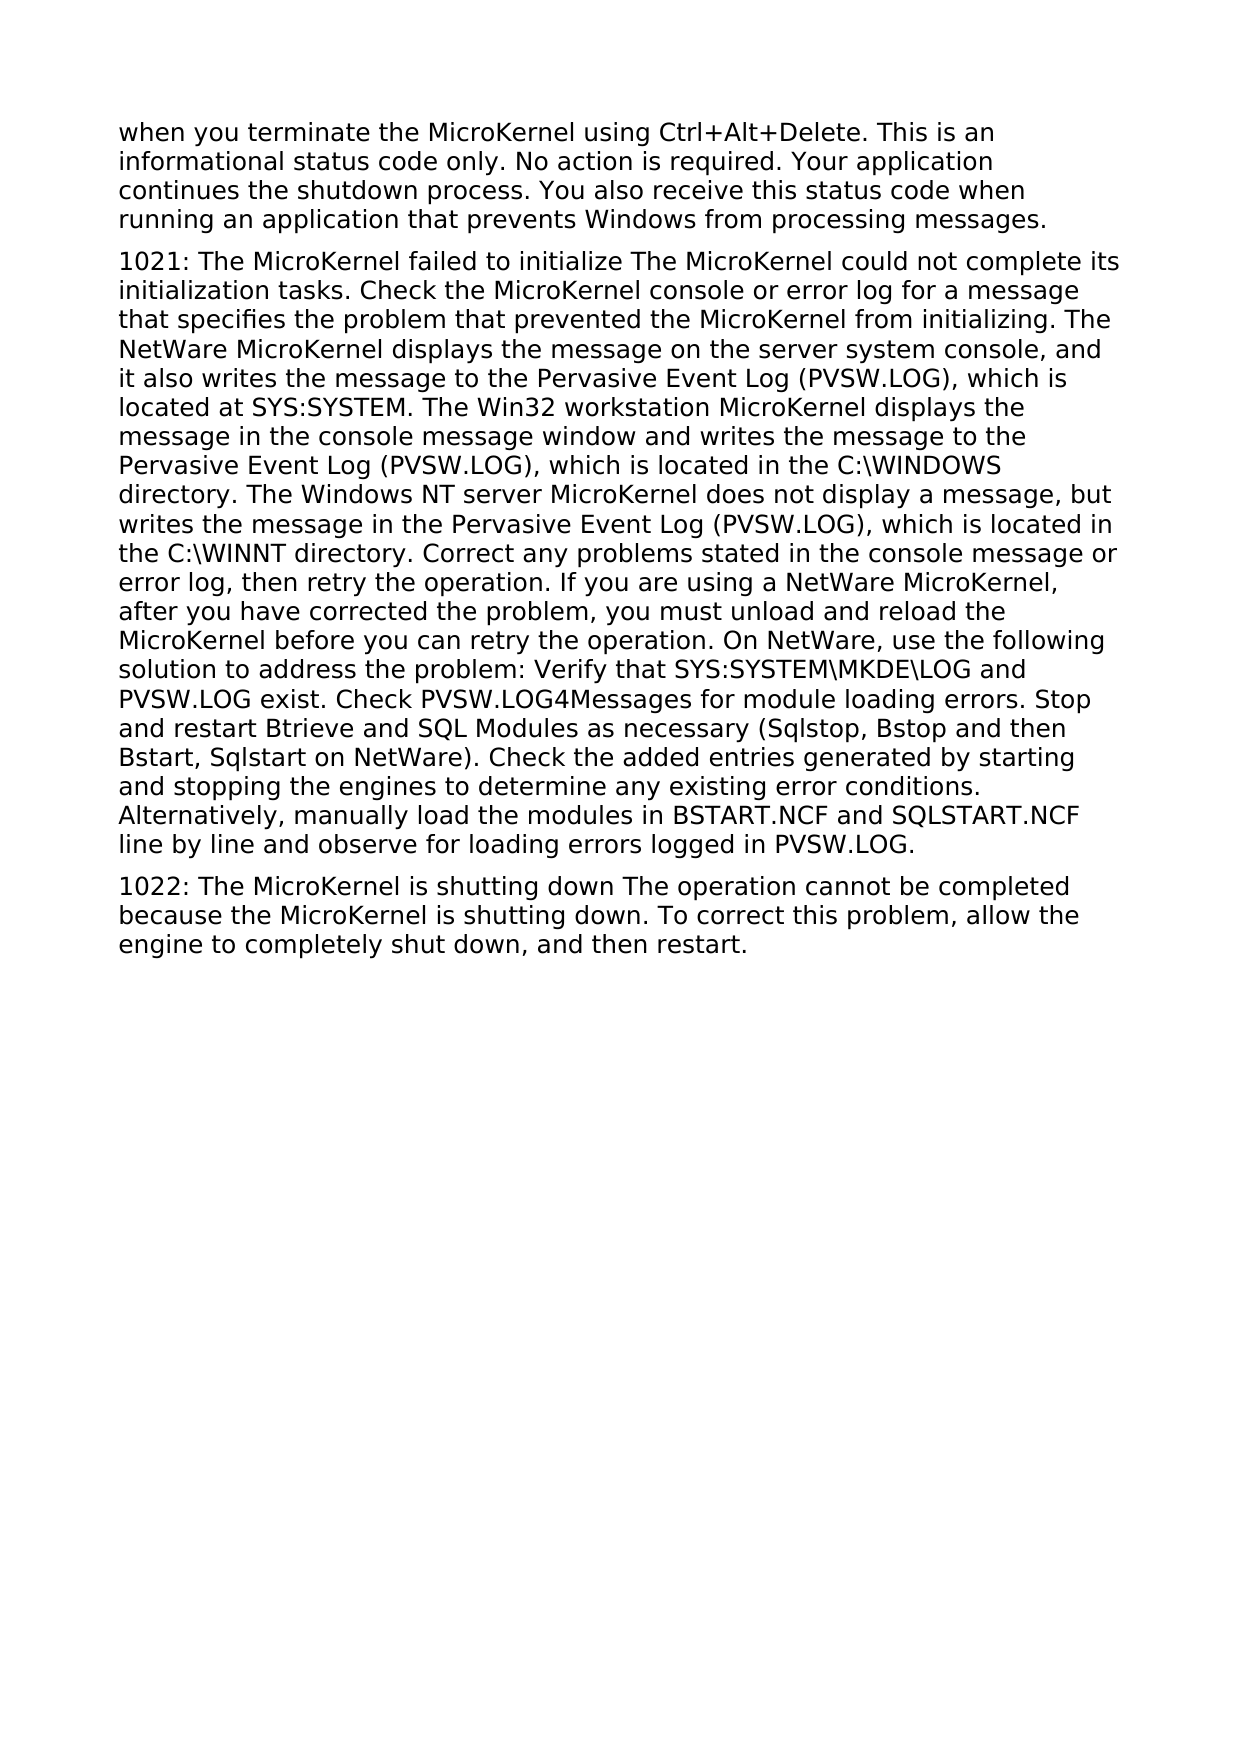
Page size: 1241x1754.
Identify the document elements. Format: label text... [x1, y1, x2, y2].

text when you terminate the MicroKernel using Ctrl+Alt+Delete. This is an informational status code only. No action is required. Your application continues the shutdown process. You also receive this status code when running an application that prevents Windows from processing messages. [118, 118, 1122, 235]
text 1022: The MicroKernel is shutting down The operation cannot be completed because the MicroKernel is shutting down. To correct this problem, allow the engine to completely shut down, and then restart. [118, 872, 1122, 960]
text 1021: The MicroKernel failed to initialize The MicroKernel could not complete its initialization tasks. Check the MicroKernel console or error log for a message that specifies the problem that prevented the MicroKernel from initializing. The NetWare MicroKernel displays the message on the server system console, and it also writes the message to the Pervasive Event Log (PVSW.LOG), which is located at SYS:SYSTEM. The Win32 workstation MicroKernel displays the message in the console message window and writes the message to the Pervasive Event Log (PVSW.LOG), which is located in the C:\WINDOWS directory. The Windows NT server MicroKernel does not display a message, but writes the message in the Pervasive Event Log (PVSW.LOG), which is located in the C:\WINNT directory. Correct any problems stated in the console message or error log, then retry the operation. If you are using a NetWare MicroKernel, after you have corrected the problem, you must unload and reload the MicroKernel before you can retry the operation. On NetWare, use the following solution to address the problem: Verify that SYS:SYSTEM\MKDE\LOG and PVSW.LOG exist. Check PVSW.LOG4Messages for module loading errors. Stop and restart Btrieve and SQL Modules as necessary (Sqlstop, Bstop and then Bstart, Sqlstart on NetWare). Check the added entries generated by starting and stopping the engines to determine any existing error conditions. Alternatively, manually load the modules in BSTART.NCF and SQLSTART.NCF line by line and observe for loading errors logged in PVSW.LOG. [118, 247, 1122, 860]
